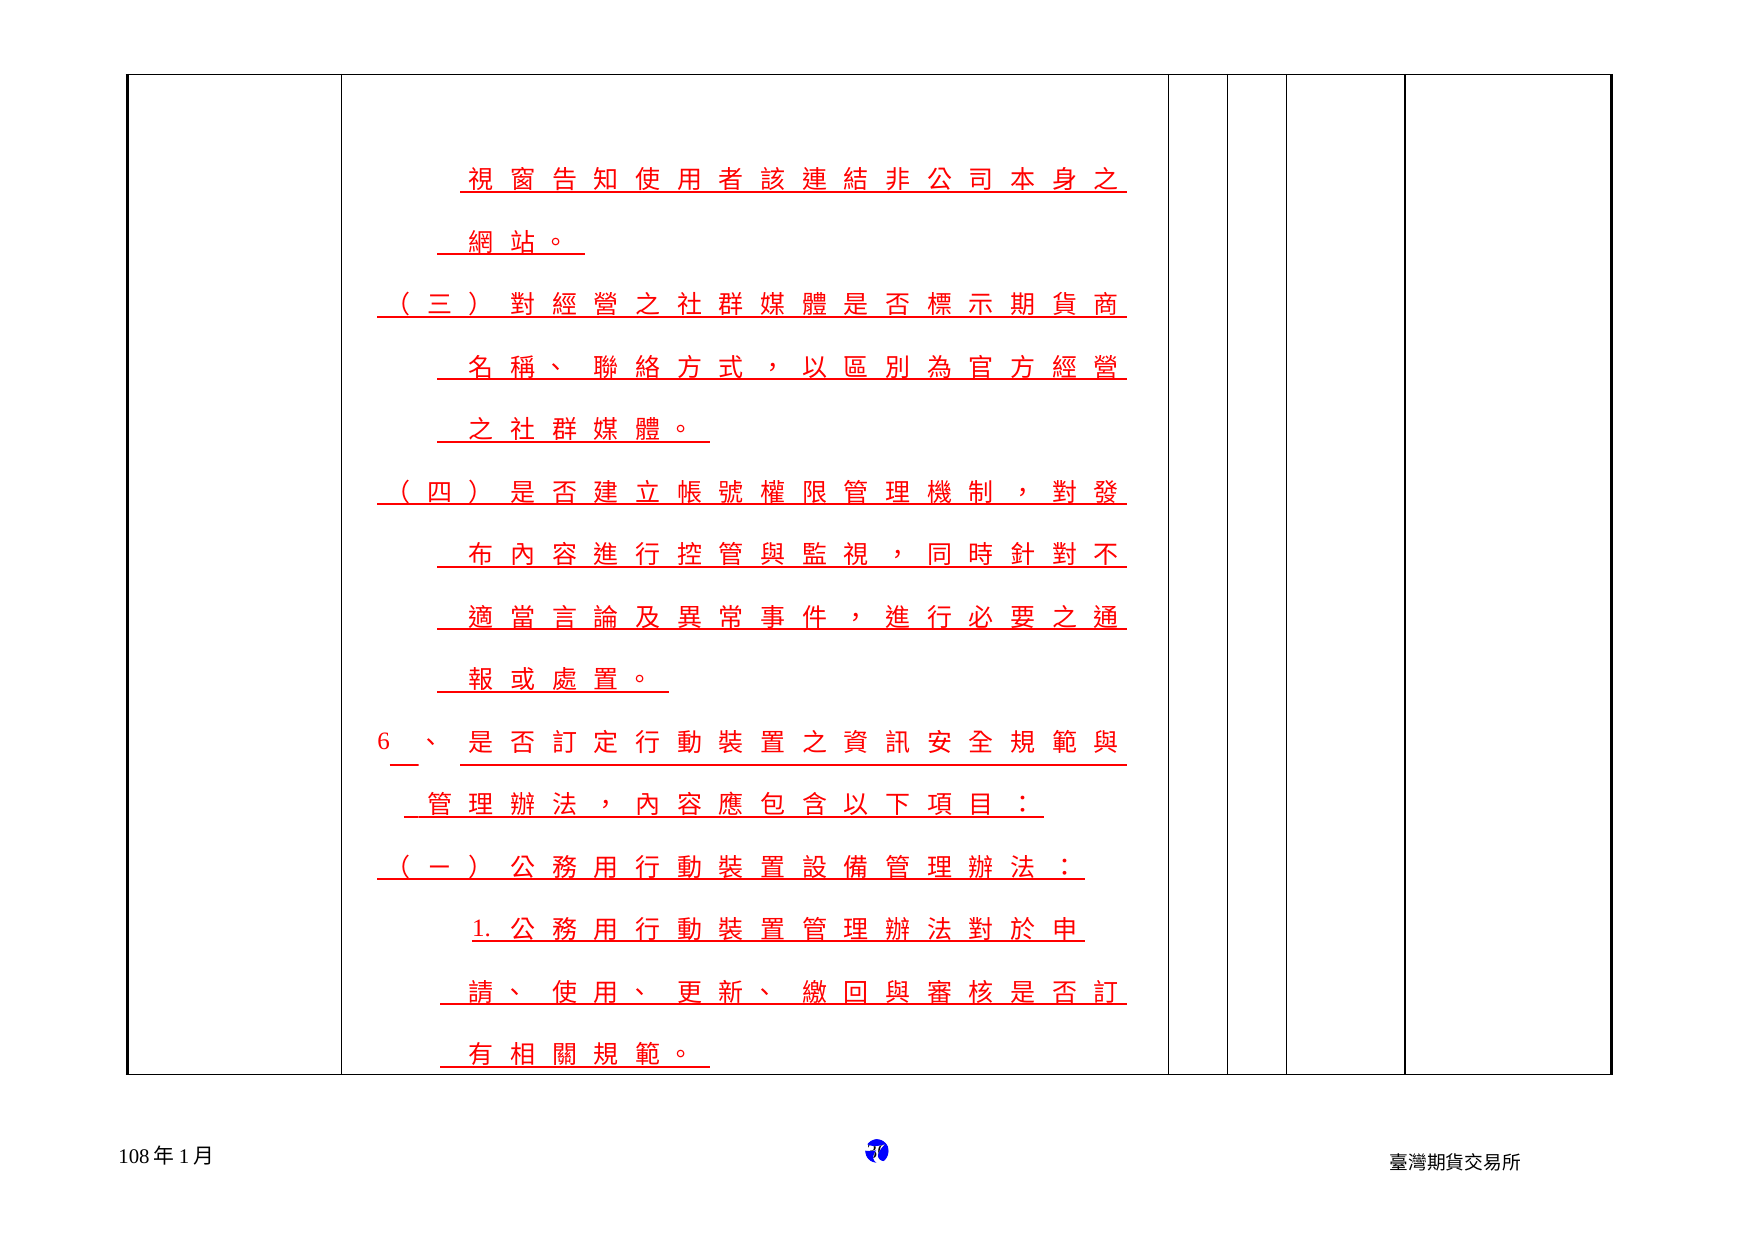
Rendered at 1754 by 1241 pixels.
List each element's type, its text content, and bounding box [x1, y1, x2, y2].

table_cell [1228, 75, 1286, 1074]
table_cell [1169, 75, 1227, 1074]
table_cell 視窗告知使用者該連結非公司本身之網站。 （三）對經營之社群媒體是否標示期貨商名稱、聯絡方式，以區別為官方經營之社群媒體。 （四）是否建立帳號權限管理機制，對發布內容進行控管與監視，同時針對不適當言論及異常事件，進行必要之通報或處置。 是否訂定行動裝置之資訊安全規範與管理辦法，內容應包含以下項目： （ㄧ）公務用行動裝置設備管理辦法： 1.公務用行動裝置管理辦法對於申請、使用、更新、繳回與審核是否訂有相關規範。 [342, 75, 1168, 1074]
table_cell [129, 75, 341, 1074]
table_cell [1287, 75, 1404, 1074]
table_cell [1406, 75, 1610, 1074]
